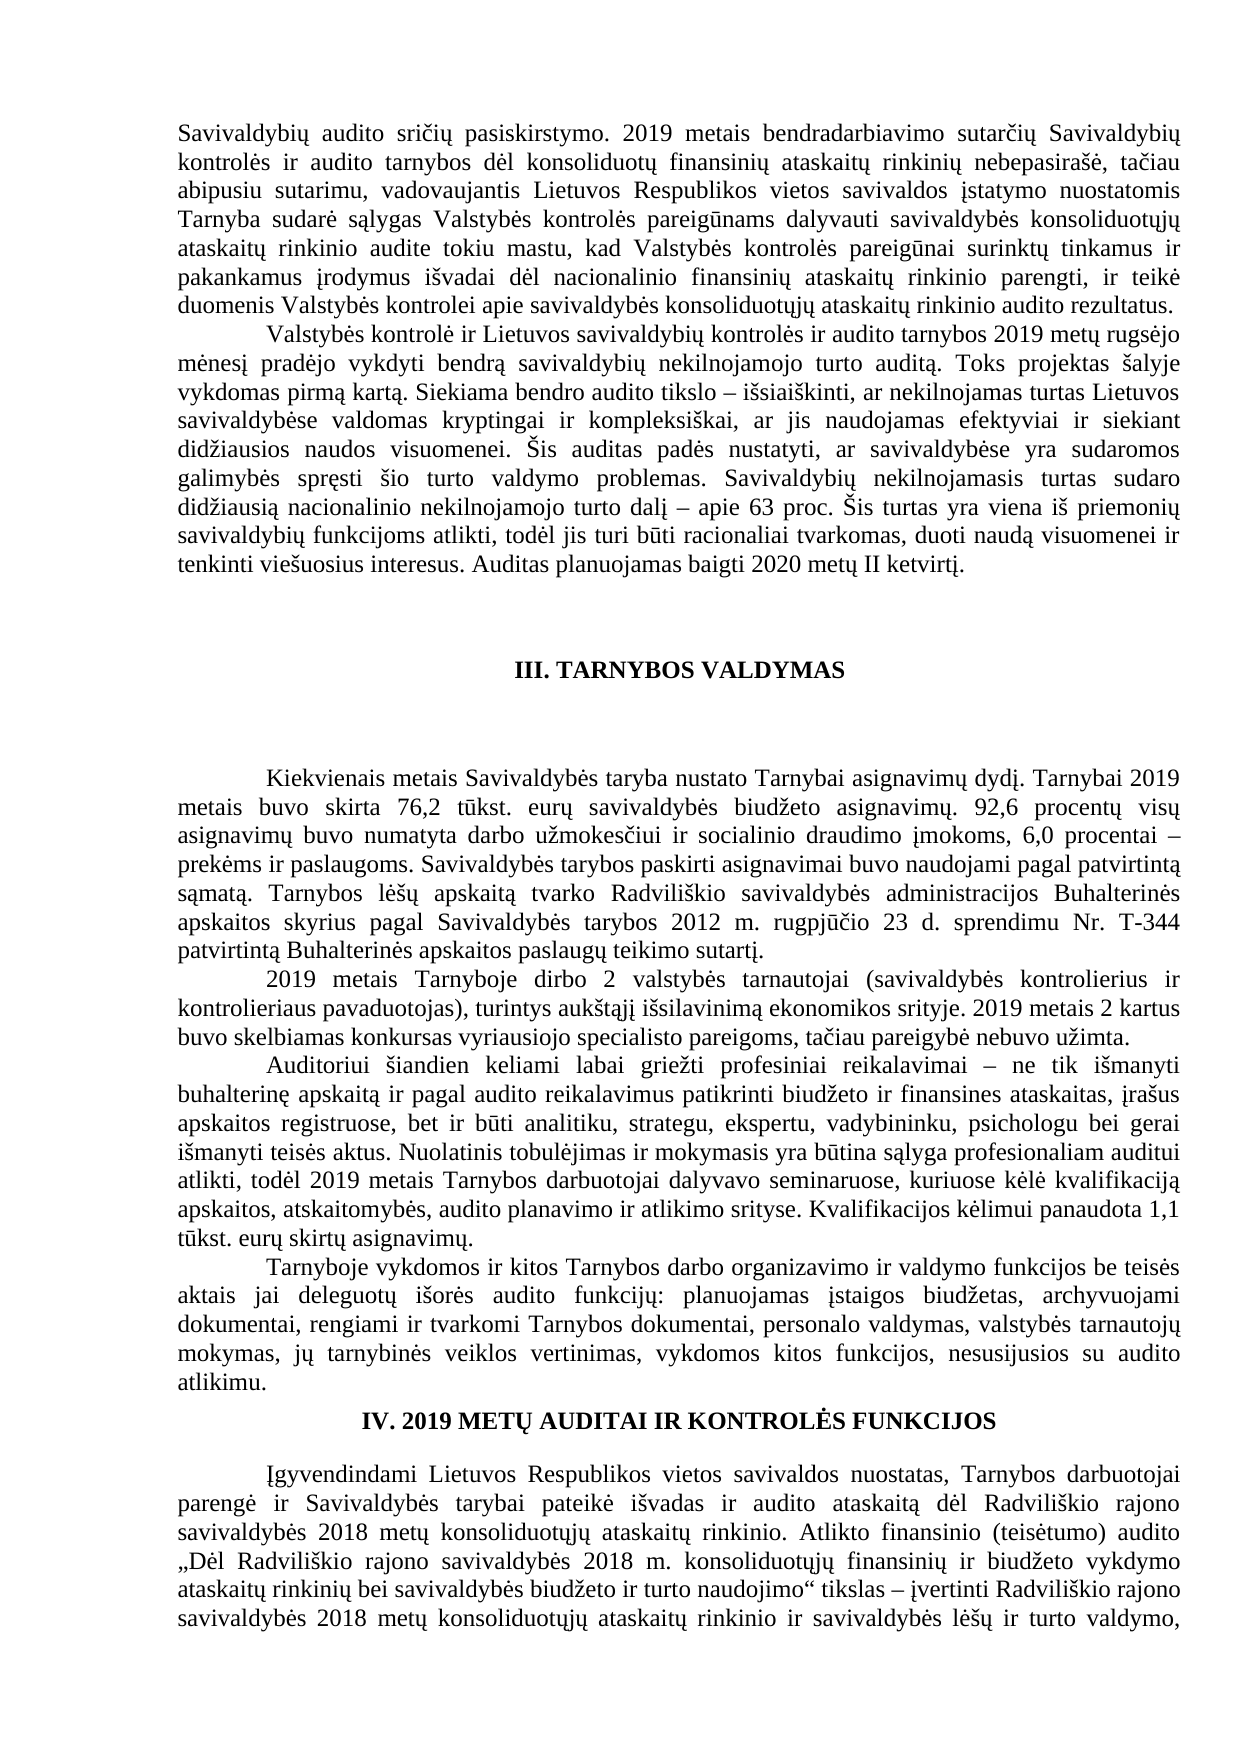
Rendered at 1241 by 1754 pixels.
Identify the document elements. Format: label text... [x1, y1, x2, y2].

text Įgyvendindami Lietuvos Respublikos vietos savivaldos nuostatas, Tarnybos darbuotojai parengė ir Savivaldybės tarybai pateikė išvadas ir audito ataskaitą dėl Radviliškio rajono savivaldybės 2018 metų konsoliduotųjų ataskaitų rinkinio. Atlikto finansinio (teisėtumo) audito „Dėl Radviliškio rajono savivaldybės 2018 m. konsoliduotųjų finansinių ir biudžeto vykdymo ataskaitų rinkinių bei savivaldybės biudžeto ir turto naudojimo“ tikslas – įvertinti Radviliškio rajono savivaldybės 2018 metų konsoliduotųjų ataskaitų rinkinio ir savivaldybės lėšų ir turto valdymo, [177, 1459, 1181, 1632]
text IV. 2019 METŲ AUDITAI IR KONTROLĖS FUNKCIJOS [177, 1406, 1181, 1435]
text Savivaldybių audito sričių pasiskirstymo. 2019 metais bendradarbiavimo sutarčių Savivaldybių kontrolės ir audito tarnybos dėl konsoliduotų finansinių ataskaitų rinkinių nebepasirašė, tačiau abipusiu sutarimu, vadovaujantis Lietuvos Respublikos vietos savivaldos įstatymo nuostatomis Tarnyba sudarė sąlygas Valstybės kontrolės pareigūnams dalyvauti savivaldybės konsoliduotųjų ataskaitų rinkinio audite tokiu mastu, kad Valstybės kontrolės pareigūnai surinktų tinkamus ir pakankamus įrodymus išvadai dėl nacionalinio finansinių ataskaitų rinkinio parengti, ir teikė duomenis Valstybės kontrolei apie savivaldybės konsoliduotųjų ataskaitų rinkinio audito rezultatus. [177, 118, 1181, 319]
text Tarnyboje vykdomos ir kitos Tarnybos darbo organizavimo ir valdymo funkcijos be teisės aktais jai deleguotų išorės audito funkcijų: planuojamas įstaigos biudžetas, archyvuojami dokumentai, rengiami ir tvarkomi Tarnybos dokumentai, personalo valdymas, valstybės tarnautojų mokymas, jų tarnybinės veiklos vertinimas, vykdomos kitos funkcijos, nesusijusios su audito atlikimu. [177, 1252, 1181, 1396]
text 2019 metais Tarnyboje dirbo 2 valstybės tarnautojai (savivaldybės kontrolierius ir kontrolieriaus pavaduotojas), turintys aukštąjį išsilavinimą ekonomikos srityje. 2019 metais 2 kartus buvo skelbiamas konkursas vyriausiojo specialisto pareigoms, tačiau pareigybė nebuvo užimta. [177, 964, 1181, 1051]
text III. TARNYBOS VALDYMAS [177, 655, 1182, 684]
text Valstybės kontrolė ir Lietuvos savivaldybių kontrolės ir audito tarnybos 2019 metų rugsėjo mėnesį pradėjo vykdyti bendrą savivaldybių nekilnojamojo turto auditą. Toks projektas šalyje vykdomas pirmą kartą. Siekiama bendro audito tikslo – išsiaiškinti, ar nekilnojamas turtas Lietuvos savivaldybėse valdomas kryptingai ir kompleksiškai, ar jis naudojamas efektyviai ir siekiant didžiausios naudos visuomenei. Šis auditas padės nustatyti, ar savivaldybėse yra sudaromos galimybės spręsti šio turto valdymo problemas. Savivaldybių nekilnojamasis turtas sudaro didžiausią nacionalinio nekilnojamojo turto dalį – apie 63 proc. Šis turtas yra viena iš priemonių savivaldybių funkcijoms atlikti, todėl jis turi būti racionaliai tvarkomas, duoti naudą visuomenei ir tenkinti viešuosius interesus. Auditas planuojamas baigti 2020 metų II ketvirtį. [177, 319, 1181, 578]
text Auditoriui šiandien keliami labai griežti profesiniai reikalavimai – ne tik išmanyti buhalterinę apskaitą ir pagal audito reikalavimus patikrinti biudžeto ir finansines ataskaitas, įrašus apskaitos registruose, bet ir būti analitiku, strategu, ekspertu, vadybininku, psichologu bei gerai išmanyti teisės aktus. Nuolatinis tobulėjimas ir mokymasis yra būtina sąlyga profesionaliam auditui atlikti, todėl 2019 metais Tarnybos darbuotojai dalyvavo seminaruose, kuriuose kėlė kvalifikaciją apskaitos, atskaitomybės, audito planavimo ir atlikimo srityse. Kvalifikacijos kėlimui panaudota 1,1 tūkst. eurų skirtų asignavimų. [177, 1051, 1181, 1252]
text Kiekvienais metais Savivaldybės taryba nustato Tarnybai asignavimų dydį. Tarnybai 2019 metais buvo skirta 76,2 tūkst. eurų savivaldybės biudžeto asignavimų. 92,6 procentų visų asignavimų buvo numatyta darbo užmokesčiui ir socialinio draudimo įmokoms, 6,0 procentai – prekėms ir paslaugoms. Savivaldybės tarybos paskirti asignavimai buvo naudojami pagal patvirtintą sąmatą. Tarnybos lėšų apskaitą tvarko Radviliškio savivaldybės administracijos Buhalterinės apskaitos skyrius pagal Savivaldybės tarybos 2012 m. rugpjūčio 23 d. sprendimu Nr. T-344 patvirtintą Buhalterinės apskaitos paslaugų teikimo sutartį. [177, 763, 1181, 964]
